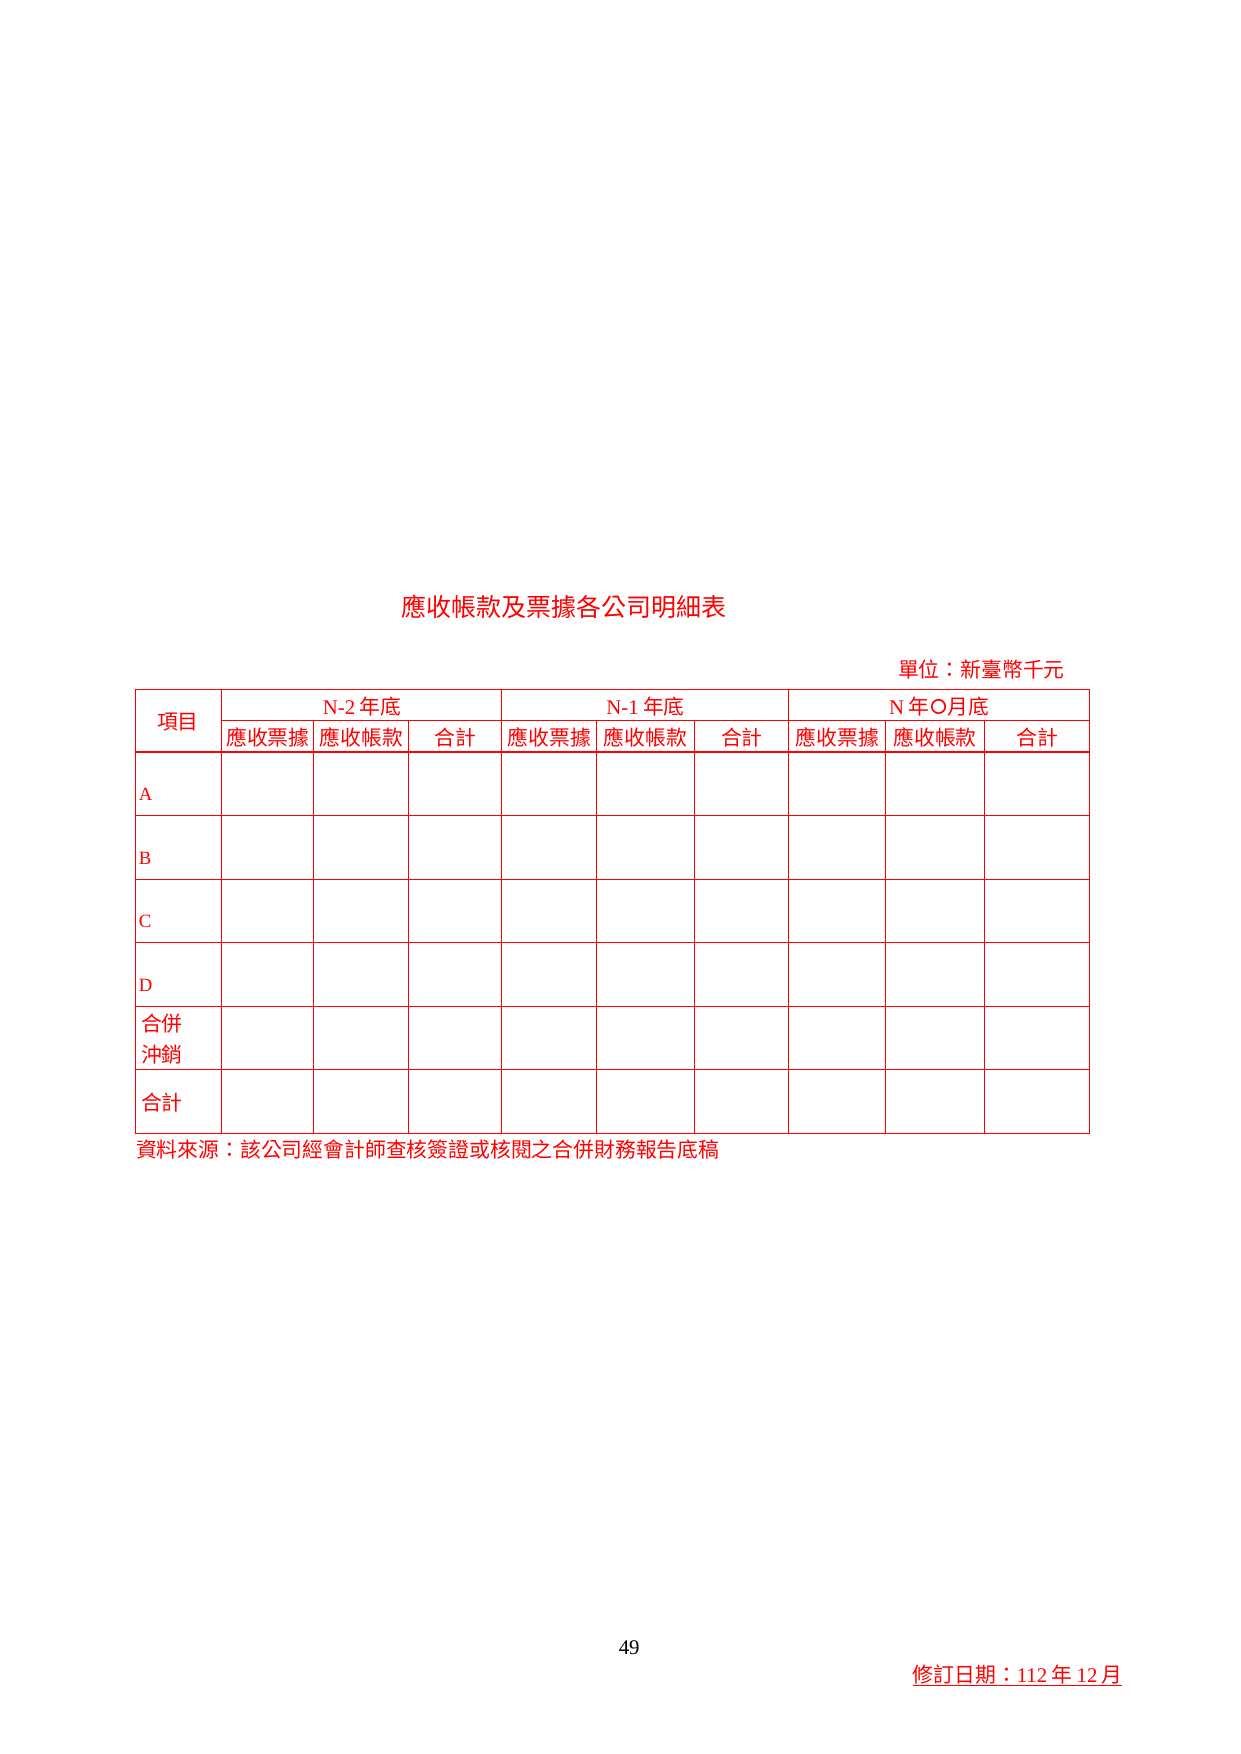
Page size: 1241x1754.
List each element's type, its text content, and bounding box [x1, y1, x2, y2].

table_cell [409, 816, 501, 878]
table_cell [409, 1007, 501, 1069]
table_cell 應收票據 [789, 721, 885, 751]
table_cell 合計 [409, 721, 501, 751]
table_cell [789, 816, 885, 878]
table_header 項目 [136, 690, 221, 751]
table_cell [314, 943, 408, 1006]
table_cell [789, 880, 885, 942]
table_cell [222, 816, 313, 878]
table_cell [502, 943, 596, 1006]
table_cell [695, 816, 788, 878]
table_header N年月底 [789, 690, 1089, 720]
table_cell 合併 沖銷 [136, 1007, 221, 1069]
table_cell [502, 816, 596, 878]
table_header N-1年底 [502, 690, 788, 720]
table_cell B [136, 816, 221, 878]
table_cell 應收票據 [502, 721, 596, 751]
table_cell [886, 1070, 984, 1133]
table_cell 合計 [136, 1070, 221, 1133]
table_cell [789, 753, 885, 815]
table_cell [985, 1007, 1089, 1069]
table_cell [985, 816, 1089, 878]
table_cell [314, 1070, 408, 1133]
table_cell [222, 1007, 313, 1069]
table_cell [886, 1007, 984, 1069]
table_cell [886, 880, 984, 942]
table_cell D [136, 943, 221, 1006]
table_cell [222, 753, 313, 815]
table_cell [409, 1070, 501, 1133]
table_cell [695, 1070, 788, 1133]
table_cell [789, 1007, 885, 1069]
table_cell [597, 943, 694, 1006]
table_cell C [136, 880, 221, 942]
table_cell [789, 943, 885, 1006]
table_cell [502, 1070, 596, 1133]
table_cell [314, 880, 408, 942]
table_cell 應收帳款 [886, 721, 984, 751]
table_cell [222, 943, 313, 1006]
table_cell [695, 1007, 788, 1069]
text 應收帳款及票據各公司明細表 [136, 564, 1120, 626]
table_cell 應收帳款 [597, 721, 694, 751]
table_cell [886, 943, 984, 1006]
table_cell 應收票據 [222, 721, 313, 751]
table_cell 合計 [695, 721, 788, 751]
table_cell 應收帳款 [314, 721, 408, 751]
table_cell [597, 880, 694, 942]
table_cell [597, 816, 694, 878]
table_cell [314, 816, 408, 878]
text 資料來源：該公司經會計師查核簽證或核閱之合併財務報告底稿 [136, 1134, 1122, 1164]
table_cell [502, 880, 596, 942]
table_cell [314, 1007, 408, 1069]
table_cell [597, 1007, 694, 1069]
table_cell [985, 943, 1089, 1006]
table_cell [409, 943, 501, 1006]
table_cell [502, 753, 596, 815]
table_cell [886, 753, 984, 815]
table_cell 合計 [985, 721, 1089, 751]
table_cell [409, 880, 501, 942]
table_cell [695, 753, 788, 815]
table_cell A [136, 753, 221, 815]
table_cell [222, 1070, 313, 1133]
table_cell [985, 753, 1089, 815]
table_cell [222, 880, 313, 942]
table_header N-2年底 [222, 690, 501, 720]
table_cell [597, 753, 694, 815]
table_cell [695, 943, 788, 1006]
table_cell [985, 880, 1089, 942]
table_cell [409, 753, 501, 815]
table_cell [502, 1007, 596, 1069]
table_cell [886, 816, 984, 878]
table_cell [597, 1070, 694, 1133]
text 單位：新臺幣千元 [261, 626, 1078, 689]
table_cell [695, 880, 788, 942]
table_cell [789, 1070, 885, 1133]
table_cell [314, 753, 408, 815]
table_cell [985, 1070, 1089, 1133]
